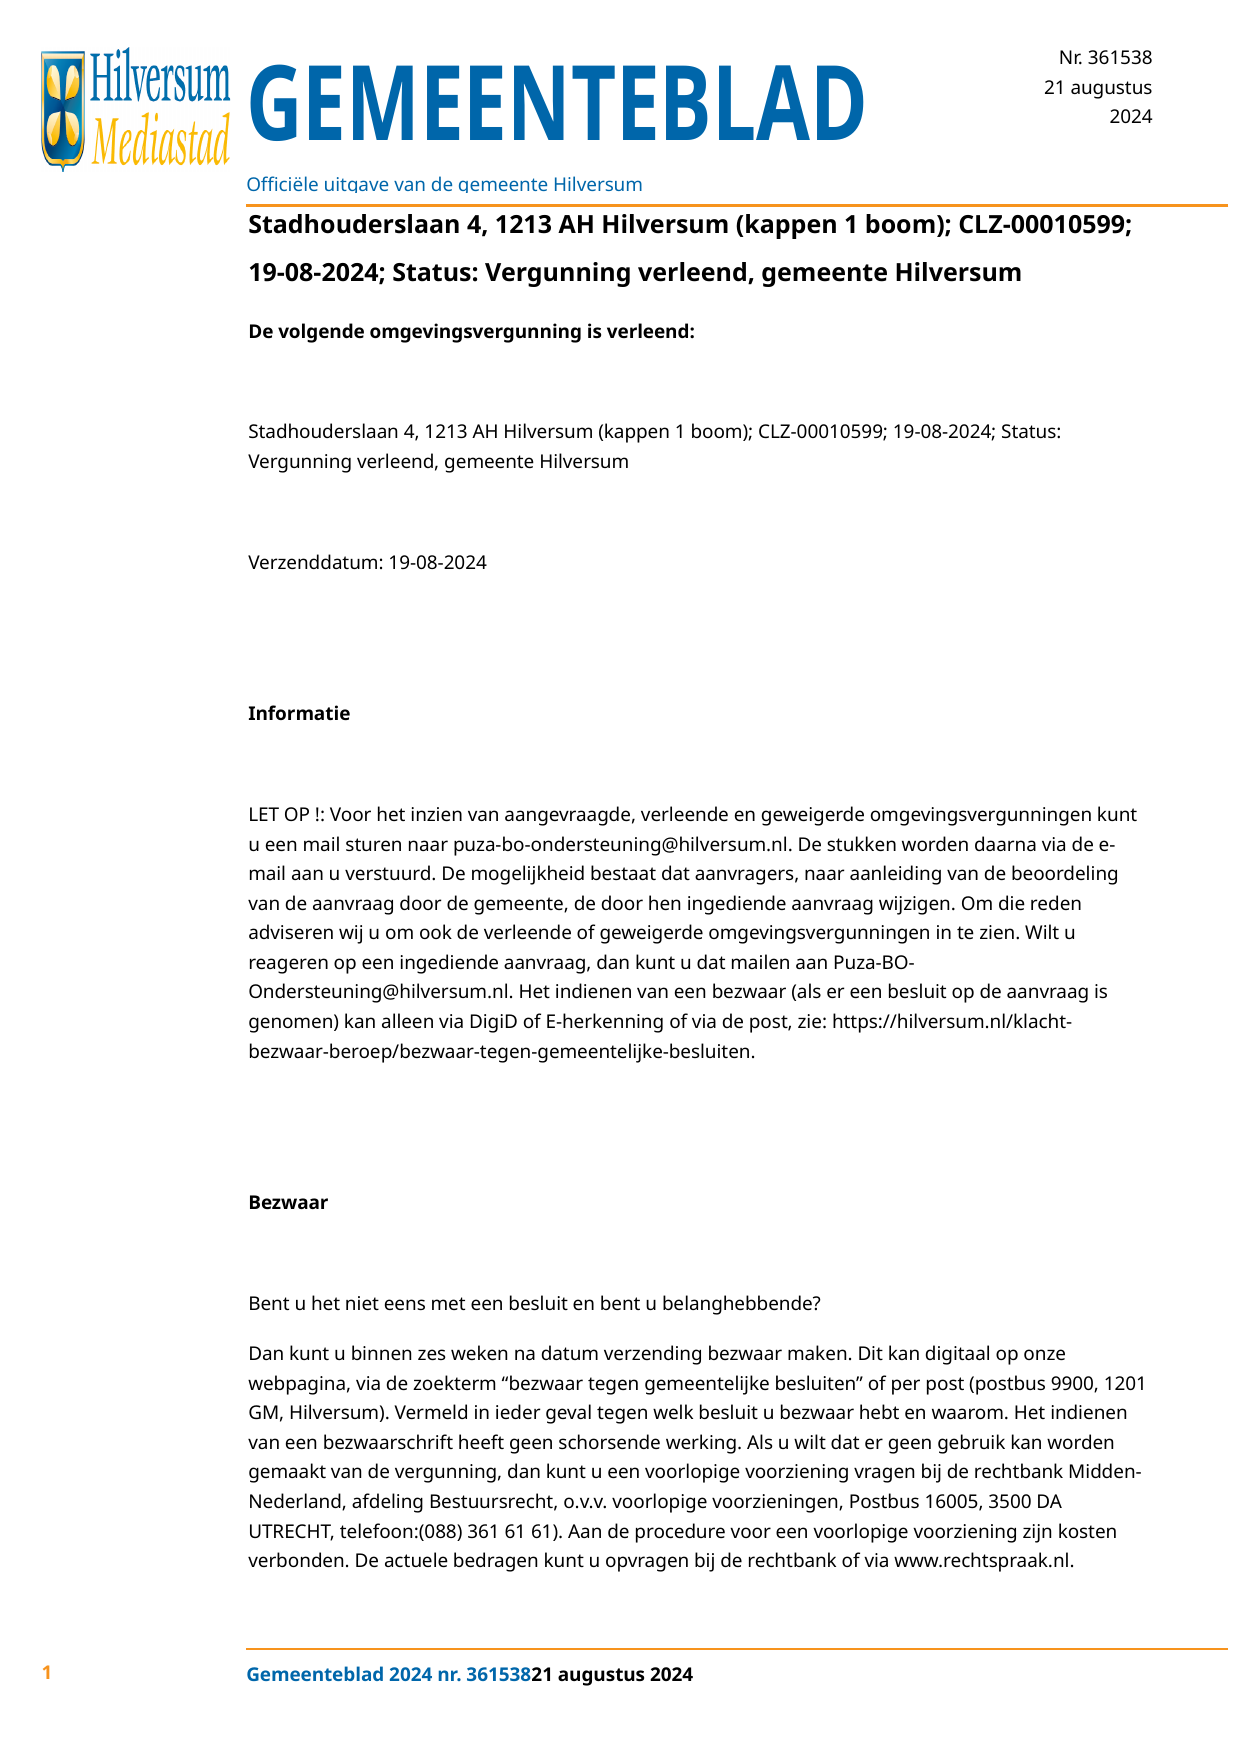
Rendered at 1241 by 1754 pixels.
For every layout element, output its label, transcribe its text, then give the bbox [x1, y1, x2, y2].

text Dan kunt u binnen zes weken na datum verzending bezwaar maken. Dit kan digitaal op onze webpagina, via de zoekterm “bezwaar tegen gemeentelijke besluiten” of per post (postbus 9900, 1201 GM, Hilversum). Vermeld in ieder geval tegen welk besluit u bezwaar hebt en waarom. Het indienen van een bezwaarschrift heeft geen schorsende werking. Als u wilt dat er geen gebruik kan worden gemaakt van de vergunning, dan kunt u een voorlopige voorziening vragen bij de rechtbank Midden-Nederland, afdeling Bestuursrecht, o.v.v. voorlopige voorzieningen, Postbus 16005, 3500 DA UTRECHT, telefoon:(088) 361 61 61). Aan de procedure voor een voorlopige voorziening zijn kosten verbonden. De actuele bedragen kunt u opvragen bij de rechtbank of via www.rechtspraak.nl. [248, 1340, 1152, 1573]
text Stadhouderslaan 4, 1213 AH Hilversum (kappen 1 boom); CLZ-00010599; 19-08-2024; Status: Vergunning verleend, gemeente Hilversum [248, 207, 1152, 288]
text De volgende omgevingsvergunning is verleend: [248, 318, 1152, 344]
text Bezwaar [248, 1189, 1152, 1215]
text LET OP !: Voor het inzien van aangevraagde, verleende en geweigerde omgevingsvergunningen kunt u een mail sturen naar puza-bo-ondersteuning@hilversum.nl. De stukken worden daarna via de e-mail aan u verstuurd. De mogelijkheid bestaat dat aanvragers, naar aanleiding van de beoordeling van de aanvraag door de gemeente, de door hen ingediende aanvraag wijzigen. Om die reden adviseren wij u om ook de verleende of geweigerde omgevingsvergunningen in te zien. Wilt u reageren op een ingediende aanvraag, dan kunt u dat mailen aan Puza-BO-Ondersteuning@hilversum.nl. Het indienen van een bezwaar (als er een besluit op de aanvraag is genomen) kan alleen via DigiD of E-herkenning of via de post, zie: https://hilversum.nl/klacht-bezwaar-beroep/bezwaar-tegen-gemeentelijke-besluiten. [248, 801, 1152, 1064]
text Bent u het niet eens met een besluit en bent u belanghebbende? [248, 1290, 1152, 1316]
picture [41, 47, 231, 172]
text Stadhouderslaan 4, 1213 AH Hilversum (kappen 1 boom); CLZ-00010599; 19-08-2024; Status: Vergunning verleend, gemeente Hilversum [248, 419, 1152, 474]
text Verzenddatum: 19-08-2024 [248, 549, 1152, 575]
text Informatie [248, 700, 1152, 726]
